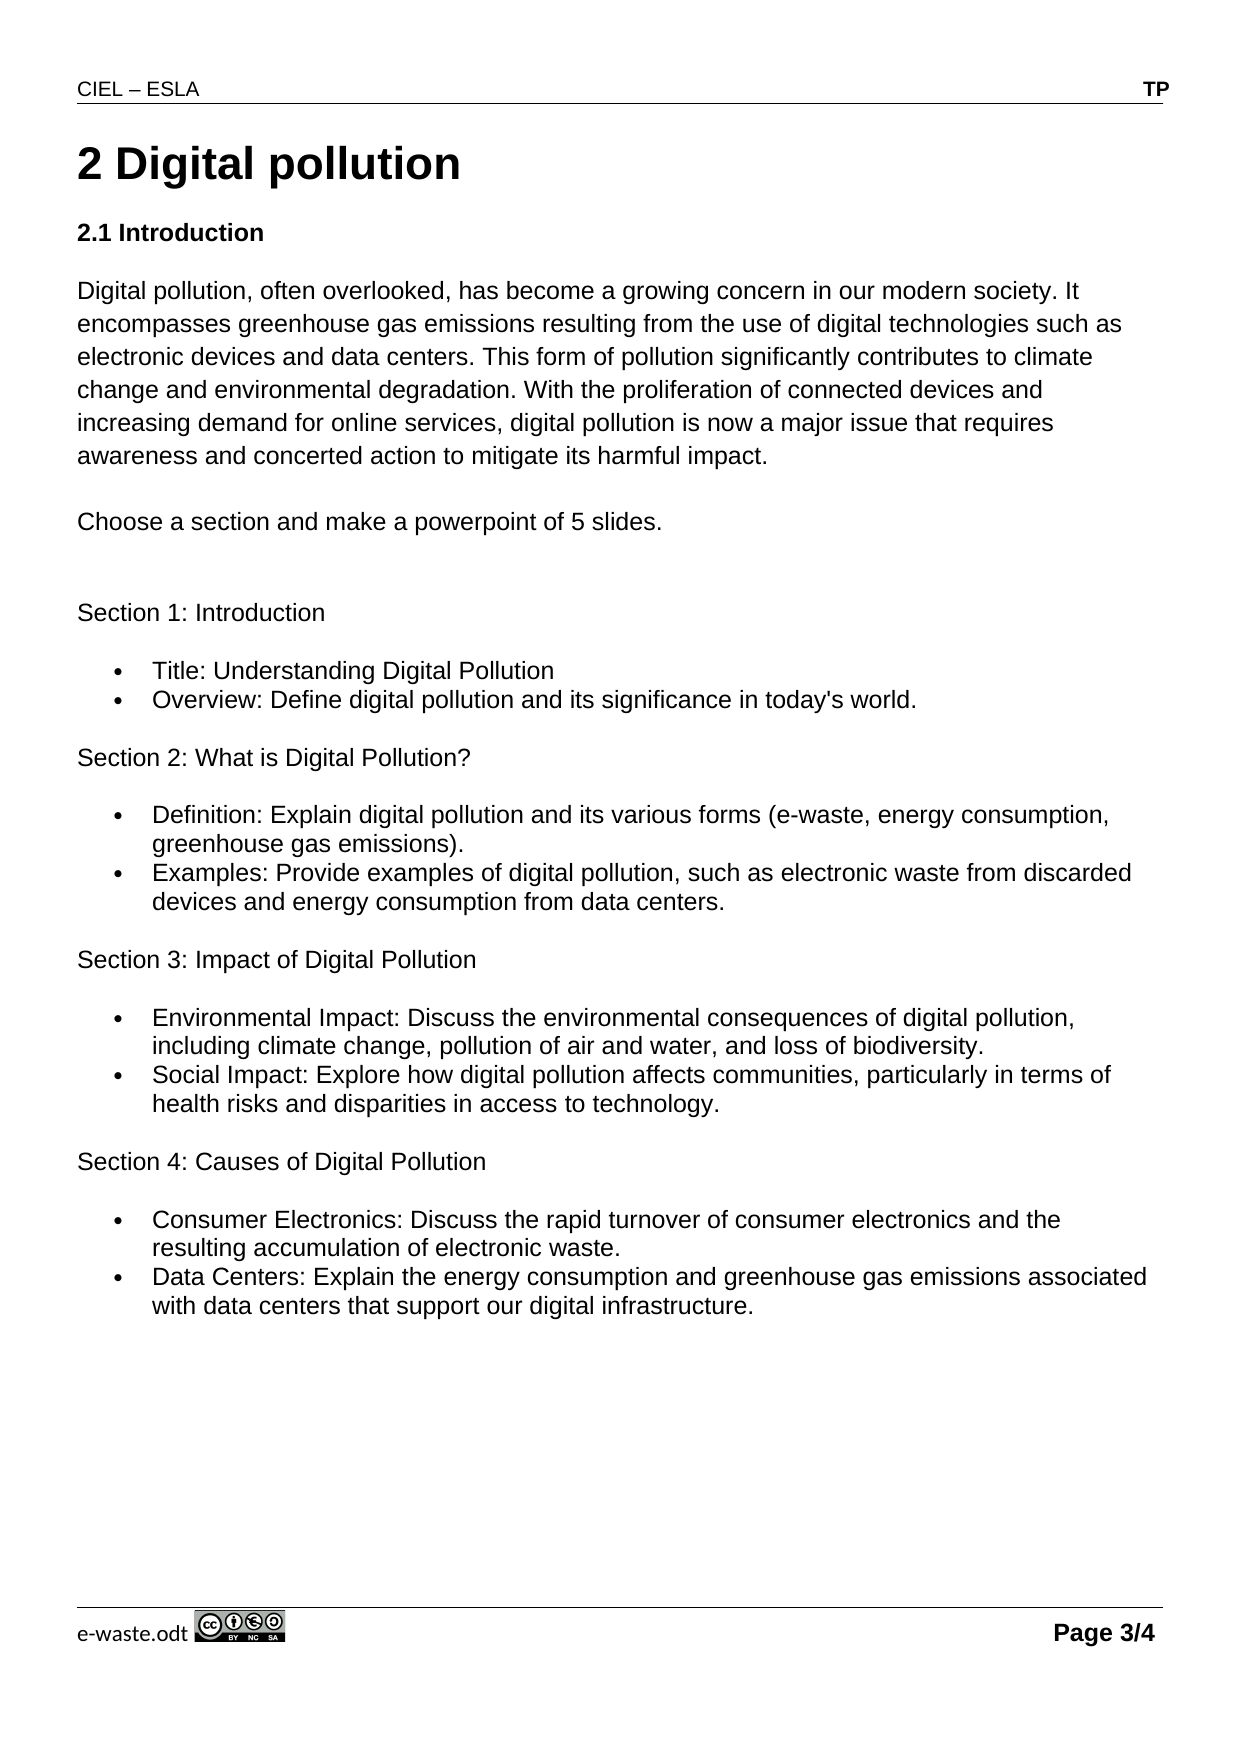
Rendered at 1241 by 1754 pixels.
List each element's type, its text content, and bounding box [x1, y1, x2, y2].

text Section 2: What is Digital Pollution? [77, 742, 1163, 771]
list Definition: Explain digital pollution and its various forms (e-waste, energy consumption, greenhouse gas emissions). [114, 800, 1163, 858]
text Choose a section and make a powerpoint of 5 slides. [77, 507, 1163, 536]
list Environmental Impact: Discuss the environmental consequences of digital pollution, including climate change, pollution of air and water, and loss of biodiversity. [114, 1002, 1163, 1060]
text Section 4: Causes of Digital Pollution [77, 1147, 1163, 1175]
text Section 3: Impact of Digital Pollution [77, 944, 1163, 973]
list Data Centers: Explain the energy consumption and greenhouse gas emissions associated with data centers that support our digital infrastructure. [114, 1262, 1163, 1319]
list Consumer Electronics: Discuss the rapid turnover of consumer electronics and the resulting accumulation of electronic waste. [114, 1204, 1163, 1262]
text Digital pollution, often overlooked, has become a growing concern in our modern society. It encompasses greenhouse gas emissions resulting from the use of digital technologies such as electronic devices and data centers. This form of pollution significantly contributes to climate change and environmental degradation. With the proliferation of connected devices and increasing demand for online services, digital pollution is now a major issue that requires awareness and concerted action to mitigate its harmful impact. [77, 276, 1163, 470]
list Title: Understanding Digital Pollution [114, 656, 1163, 684]
list Overview: Define digital pollution and its significance in today's world. [114, 684, 1163, 713]
picture [194, 1610, 286, 1642]
text 2 Digital pollution [77, 137, 1163, 189]
text Section 1: Introduction [77, 598, 1163, 627]
text 2.1 Introduction [77, 218, 1163, 247]
list Examples: Provide examples of digital pollution, such as electronic waste from discarded devices and energy consumption from data centers. [114, 858, 1163, 915]
list Social Impact: Explore how digital pollution affects communities, particularly in terms of health risks and disparities in access to technology. [114, 1060, 1163, 1117]
